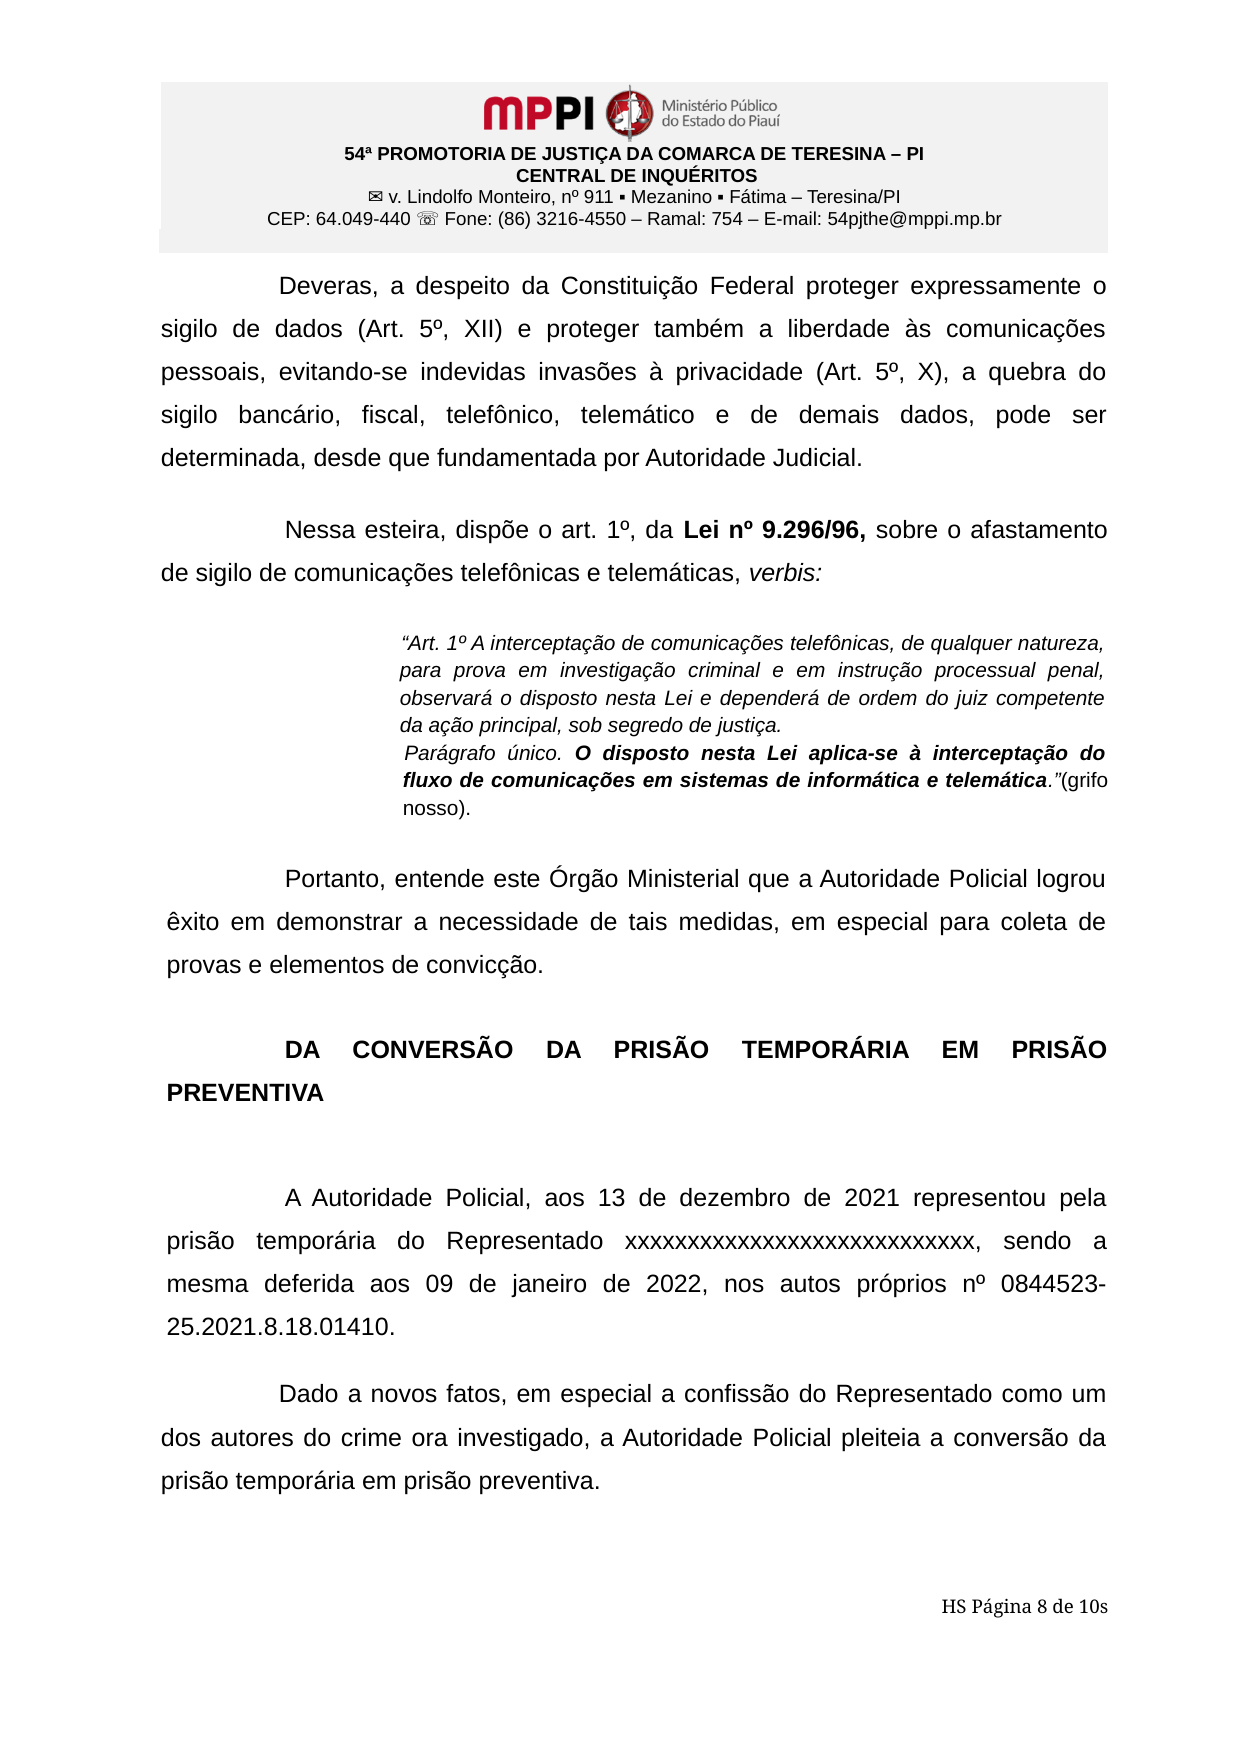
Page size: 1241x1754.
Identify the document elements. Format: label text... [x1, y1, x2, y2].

text Deveras, a despeito da Constituição Federal proteger expressamente o sigilo de dados (Art. 5º, XII) e proteger também a liberdade às comunicações pessoais, evitando-se indevidas invasões à privacidade (Art. 5º, X), a quebra do sigilo bancário, fiscal, telefônico, telemático e de demais dados, pode ser determinada, desde que fundamentada por Autoridade Judicial. [161, 271, 1108, 472]
text DA CONVERSÃO DA PRISÃO TEMPORÁRIA EM PRISÃO PREVENTIVA [166, 1035, 1108, 1107]
text Dado a novos fatos, em especial a confissão do Representado como um dos autores do crime ora investigado, a Autoridade Policial pleiteia a conversão da prisão temporária em prisão preventiva. [161, 1379, 1108, 1494]
picture [481, 83, 787, 142]
text Nessa esteira, dispõe o art. 1º, da Lei nº 9.296/96, sobre o afastamento de sigilo de comunicações telefônicas e telemáticas, verbis: [161, 515, 1108, 587]
text A Autoridade Policial, aos 13 de dezembro de 2021 representou pela prisão temporária do Representado xxxxxxxxxxxxxxxxxxxxxxxxxxxx, sendo a mesma deferida aos 09 de janeiro de 2022, nos autos próprios nº 0844523-25.2021.8.18.01410. [166, 1182, 1108, 1341]
text Parágrafo único. O disposto nesta Lei aplica-se à interceptação do fluxo de comunicações em sistemas de informática e telemática.”(grifo nosso). [403, 740, 1108, 819]
text “Art. 1º A interceptação de comunicações telefônicas, de qualquer natureza, para prova em investigação criminal e em instrução processual penal, observará o disposto nesta Lei e dependerá de ordem do juiz competente da ação principal, sob segredo de justiça. [399, 630, 1108, 737]
text Portanto, entende este Órgão Ministerial que a Autoridade Policial logrou êxito em demonstrar a necessidade de tais medidas, em especial para coleta de provas e elementos de convicção. [166, 864, 1108, 979]
